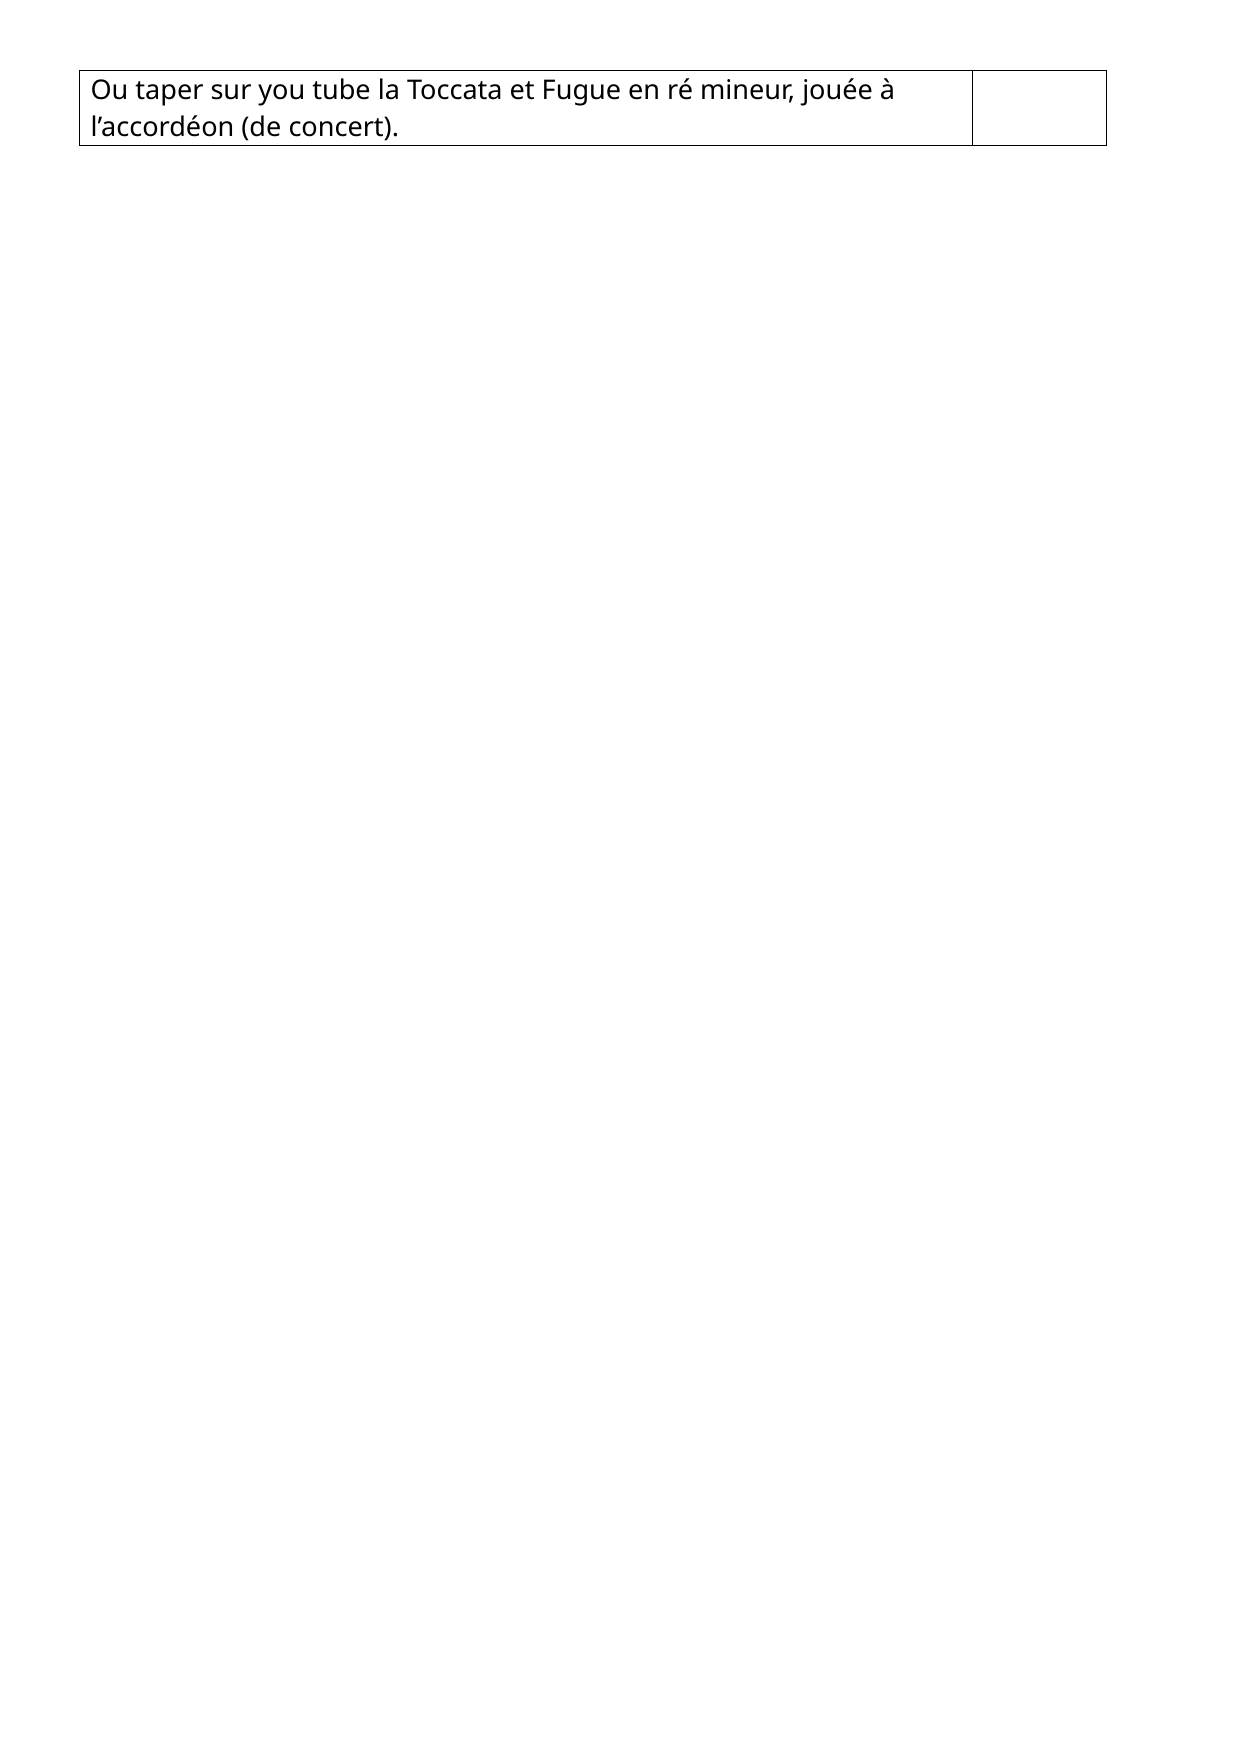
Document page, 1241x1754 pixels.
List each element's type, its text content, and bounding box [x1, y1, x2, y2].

table_cell Ou taper sur you tube la Toccata et Fugue en ré mineur, jouée à l’accordéon (de concert). [80, 71, 972, 144]
table_cell [973, 71, 1106, 144]
